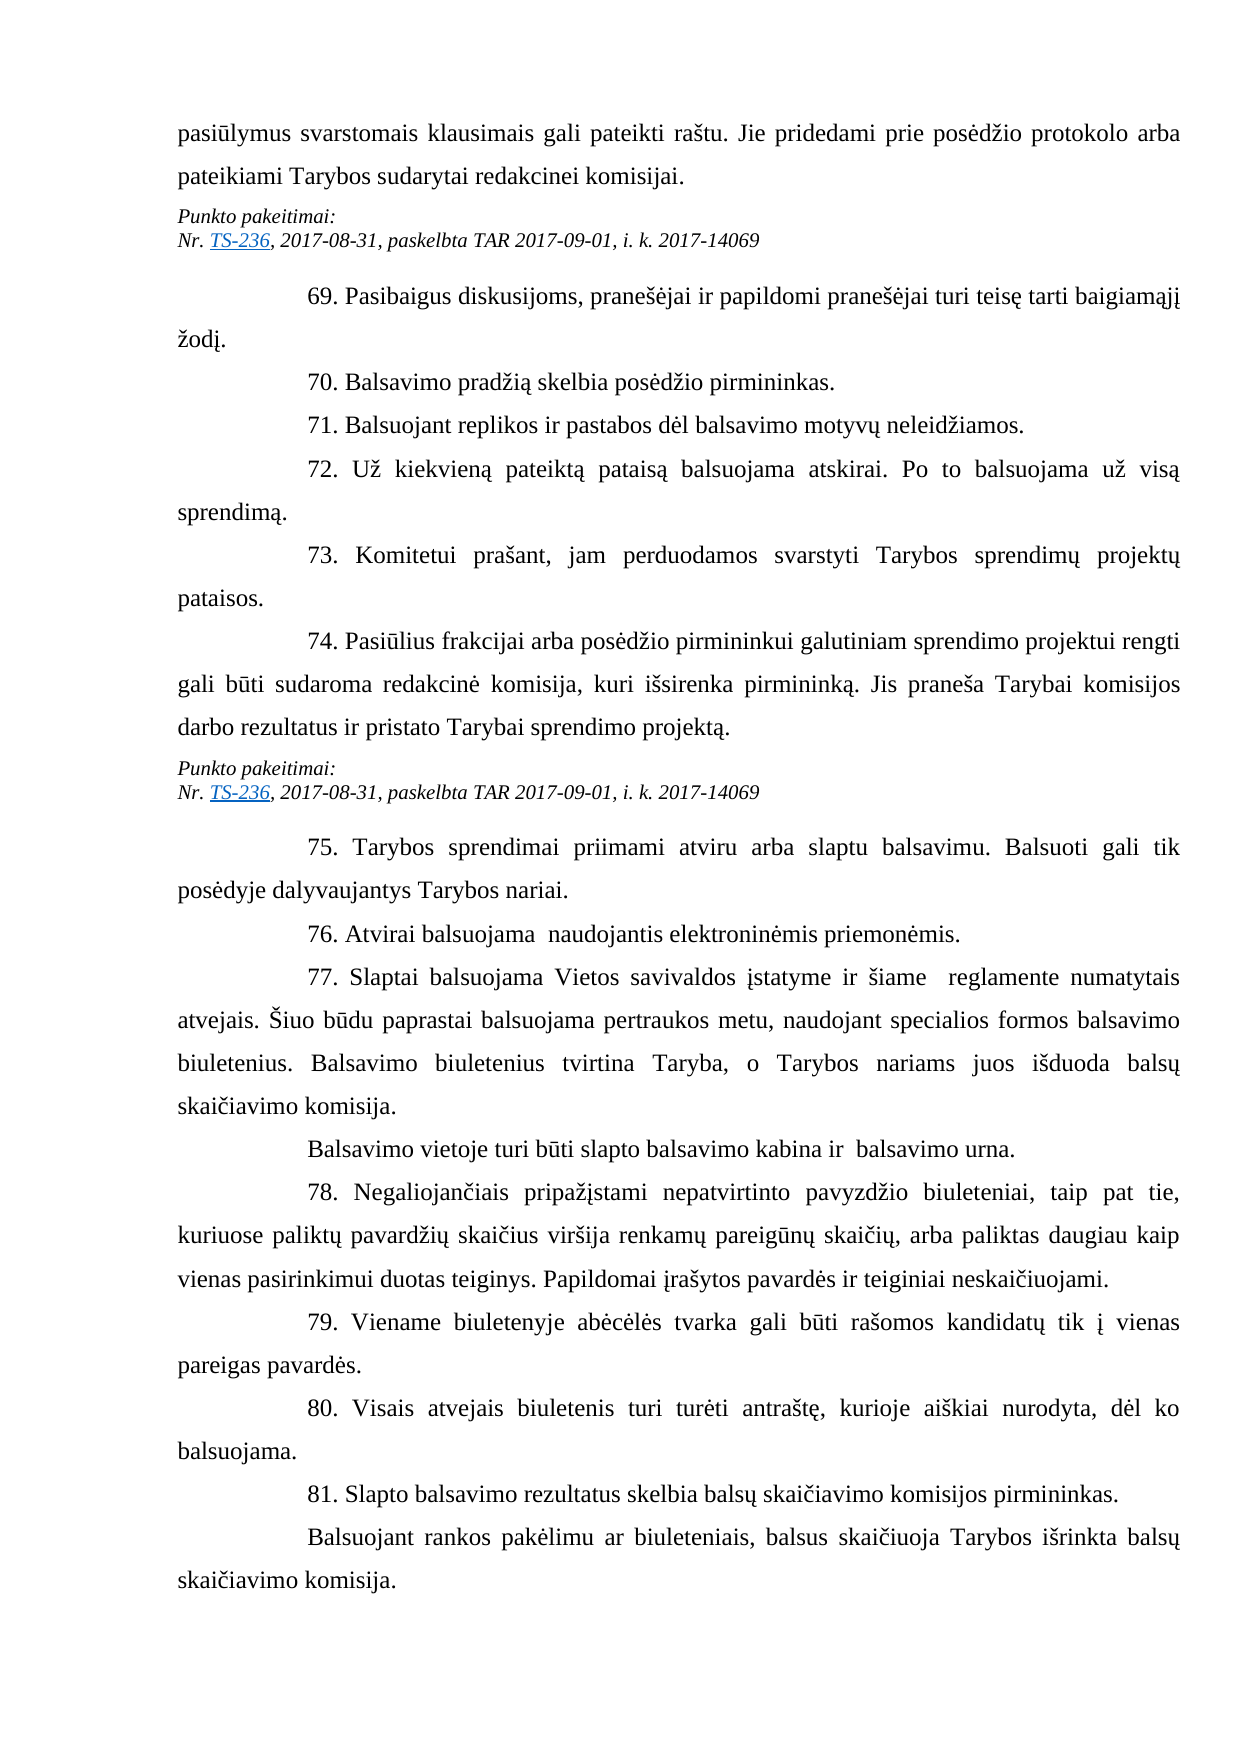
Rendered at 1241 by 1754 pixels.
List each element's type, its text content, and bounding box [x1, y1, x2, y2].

text Punkto pakeitimai: [177, 756, 1181, 780]
text 79. Viename biuletenyje abėcėlės tvarka gali būti rašomos kandidatų tik į vienas pareigas pavardės. [177, 1307, 1181, 1379]
text pasiūlymus svarstomais klausimais gali pateikti raštu. Jie pridedami prie posėdžio protokolo arba pateikiami Tarybos sudarytai redakcinei komisijai. [177, 118, 1181, 190]
text 71. Balsuojant replikos ir pastabos dėl balsavimo motyvų neleidžiamos. [177, 411, 1181, 439]
text 78. Negaliojančiais pripažįstami nepatvirtinto pavyzdžio biuleteniai, taip pat tie, kuriuose paliktų pavardžių skaičius viršija renkamų pareigūnų skaičių, arba paliktas daugiau kaip vienas pasirinkimui duotas teiginys. Papildomai įrašytos pavardės ir teiginiai neskaičiuojami. [177, 1177, 1181, 1292]
text Balsuojant rankos pakėlimu ar biuleteniais, balsus skaičiuoja Tarybos išrinkta balsų skaičiavimo komisija. [177, 1522, 1181, 1594]
text 69. Pasibaigus diskusijoms, pranešėjai ir papildomi pranešėjai turi teisę tarti baigiamąjį žodį. [177, 281, 1181, 353]
text 72. Už kiekvieną pateiktą pataisą balsuojama atskirai. Po to balsuojama už visą sprendimą. [177, 454, 1181, 526]
text Nr. TS-236, 2017-08-31, paskelbta TAR 2017-09-01, i. k. 2017-14069 [177, 228, 1181, 252]
text 76. Atvirai balsuojama naudojantis elektroninėmis priemonėmis. [177, 919, 1181, 947]
text 70. Balsavimo pradžią skelbia posėdžio pirmininkas. [177, 367, 1181, 396]
text 80. Visais atvejais biuletenis turi turėti antraštę, kurioje aiškiai nurodyta, dėl ko balsuojama. [177, 1393, 1181, 1465]
text Punkto pakeitimai: [177, 204, 1181, 228]
text 75. Tarybos sprendimai priimami atviru arba slaptu balsavimu. Balsuoti gali tik posėdyje dalyvaujantys Tarybos nariai. [177, 832, 1181, 904]
text 81. Slapto balsavimo rezultatus skelbia balsų skaičiavimo komisijos pirmininkas. [177, 1479, 1181, 1508]
text 77. Slaptai balsuojama Vietos savivaldos įstatyme ir šiame reglamente numatytais atvejais. Šiuo būdu paprastai balsuojama pertraukos metu, naudojant specialios formos balsavimo biuletenius. Balsavimo biuletenius tvirtina Taryba, o Tarybos nariams juos išduoda balsų skaičiavimo komisija. [177, 962, 1181, 1120]
text 74. Pasiūlius frakcijai arba posėdžio pirmininkui galutiniam sprendimo projektui rengti gali būti sudaroma redakcinė komisija, kuri išsirenka pirmininką. Jis praneša Tarybai komisijos darbo rezultatus ir pristato Tarybai sprendimo projektą. [177, 626, 1181, 741]
text Nr. TS-236, 2017-08-31, paskelbta TAR 2017-09-01, i. k. 2017-14069 [177, 780, 1181, 804]
text 73. Komitetui prašant, jam perduodamos svarstyti Tarybos sprendimų projektų pataisos. [177, 540, 1181, 612]
text Balsavimo vietoje turi būti slapto balsavimo kabina ir balsavimo urna. [177, 1134, 1181, 1163]
